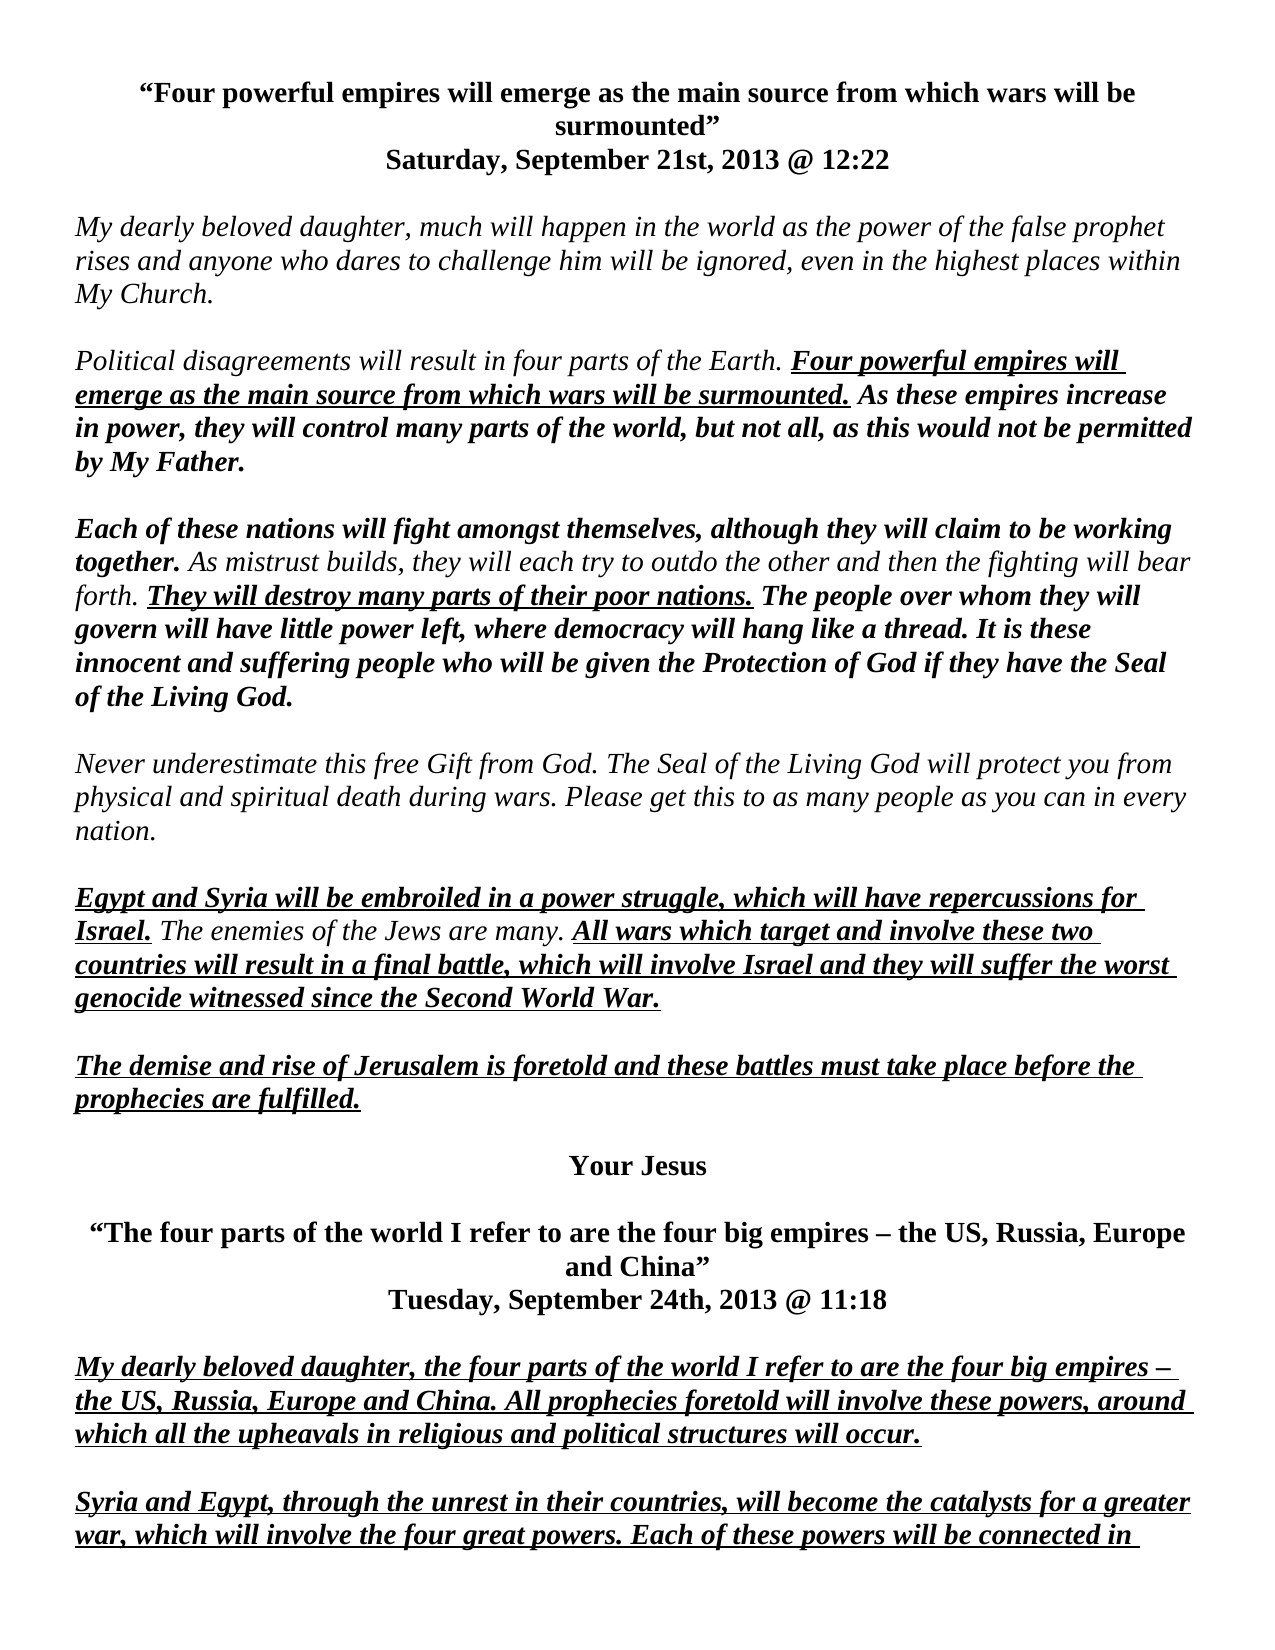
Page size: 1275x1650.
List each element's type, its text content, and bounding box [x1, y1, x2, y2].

text Your Jesus [75, 1148, 1200, 1182]
text “Four powerful empires will emerge as the main source from which wars will be surmounted” [75, 75, 1200, 142]
text Saturday, September 21st, 2013 @ 12:22 [75, 142, 1200, 176]
text My dearly beloved daughter, the four parts of the world I refer to are the four big empires – the US, Russia, Europe and China. All prophecies foretold will involve these powers, around which all the upheavals in religious and political structures will occur. [75, 1349, 1200, 1450]
text Each of these nations will fight amongst themselves, although they will claim to be working together. As mistrust builds, they will each try to outdo the other and then the fighting will bear forth. They will destroy many parts of their poor nations. The people over whom they will govern will have little power left, where democracy will hang like a thread. It is these innocent and suffering people who will be given the Protection of God if they have the Seal of the Living God. [75, 511, 1200, 712]
text Tuesday, September 24th, 2013 @ 11:18 [75, 1282, 1200, 1316]
text “The four parts of the world I refer to are the four big empires – the US, Russia, Europe and China” [75, 1215, 1200, 1282]
text Political disagreements will result in four parts of the Earth. Four powerful empires will emerge as the main source from which wars will be surmounted. As these empires increase in power, they will control many parts of the world, but not all, as this would not be permitted by My Father. [75, 343, 1200, 477]
text My dearly beloved daughter, much will happen in the world as the power of the false prophet rises and anyone who dares to challenge him will be ignored, even in the highest places within My Church. [75, 209, 1200, 310]
text Syria and Egypt, through the unrest in their countries, will become the catalysts for a greater war, which will involve the four great powers. Each of these powers will be connected in [75, 1484, 1200, 1551]
text The demise and rise of Jerusalem is foretold and these battles must take place before the prophecies are fulfilled. [75, 1048, 1200, 1115]
text Never underestimate this free Gift from God. The Seal of the Living God will protect you from physical and spiritual death during wars. Please get this to as many people as you can in every nation. [75, 746, 1200, 846]
text Egypt and Syria will be embroiled in a power struggle, which will have repercussions for Israel. The enemies of the Jews are many. All wars which target and involve these two countries will result in a final battle, which will involve Israel and they will suffer the worst genocide witnessed since the Second World War. [75, 880, 1200, 1014]
